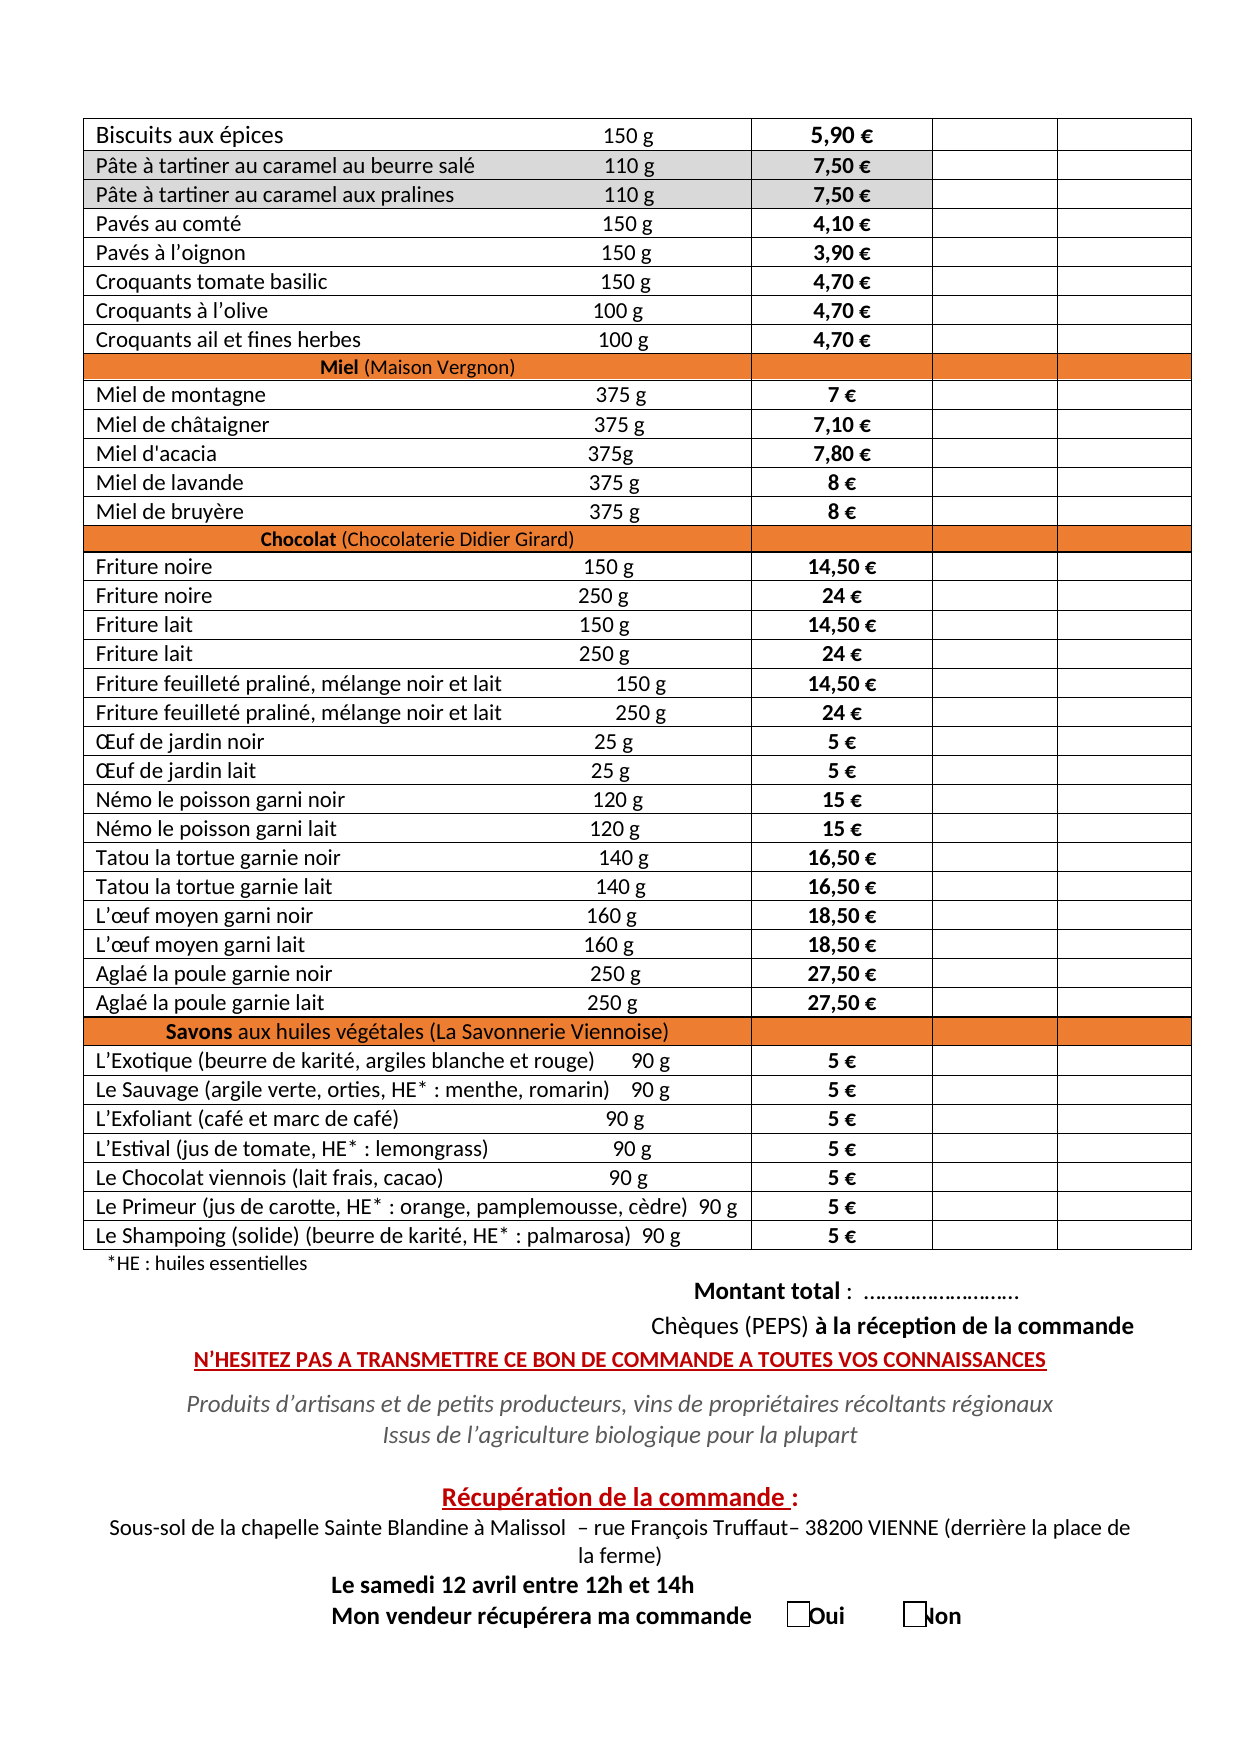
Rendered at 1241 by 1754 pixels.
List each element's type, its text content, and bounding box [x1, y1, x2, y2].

table_cell [1058, 354, 1191, 379]
table_cell L’œuf moyen garni noir 160 g [84, 901, 751, 929]
table_cell [1058, 1221, 1191, 1249]
table_cell Miel de châtaigner 375 g [84, 410, 751, 438]
table_cell [933, 1134, 1057, 1162]
table_cell [1058, 959, 1191, 987]
table_cell Tatou la tortue garnie lait 140 g [84, 872, 751, 900]
table_cell Némo le poisson garni lait 120 g [84, 814, 751, 842]
table_cell [1058, 1076, 1191, 1103]
table_cell Aglaé la poule garnie noir 250 g [84, 959, 751, 987]
table_cell [933, 151, 1057, 179]
table_cell 4,70 € [752, 267, 932, 295]
table_cell Miel de lavande 375 g [84, 468, 751, 496]
table_cell 5 € [752, 1076, 932, 1103]
text Sous-sol de la chapelle Sainte Blandine à Malissol – rue François Truffaut– 38200 VIENNE (derrière la place de la ferme) [106, 1513, 1134, 1569]
table_cell [933, 209, 1057, 237]
table_cell Némo le poisson garni noir 120 g [84, 785, 751, 813]
table_cell [933, 119, 1057, 150]
text *HE : huiles essentielles [106, 1250, 1134, 1275]
table_cell [1058, 381, 1191, 409]
text Montant total : ……………………… [631, 1275, 1134, 1306]
table_cell [933, 669, 1057, 697]
table_cell [933, 410, 1057, 438]
table_cell Le Sauvage (argile verte, orties, HE* : menthe, romarin) 90 g [84, 1076, 751, 1103]
table_cell [933, 180, 1057, 208]
table_cell [933, 238, 1057, 266]
table_cell 8 € [752, 468, 932, 496]
table_cell [933, 698, 1057, 726]
table_cell [933, 526, 1057, 551]
text Le samedi 12 avril entre 12h et 14h [106, 1569, 1134, 1600]
table_cell [1058, 1192, 1191, 1220]
table_cell [1058, 151, 1191, 179]
table_cell Œuf de jardin lait 25 g [84, 756, 751, 784]
table_cell 4,10 € [752, 209, 932, 237]
table_cell [1058, 296, 1191, 324]
table_cell 7,10 € [752, 410, 932, 438]
table_cell [1058, 611, 1191, 638]
table_cell 5 € [752, 1046, 932, 1074]
table_cell Savons aux huiles végétales (La Savonnerie Viennoise) [84, 1018, 751, 1045]
table_cell 5 € [752, 727, 932, 755]
table_cell [1058, 497, 1191, 525]
table_cell [933, 325, 1057, 353]
table_cell Croquants ail et fines herbes 100 g [84, 325, 751, 353]
table_cell Aglaé la poule garnie lait 250 g [84, 988, 751, 1016]
table_cell [1058, 1018, 1191, 1045]
table_cell [933, 1192, 1057, 1220]
table_cell [933, 1221, 1057, 1249]
table_cell [933, 901, 1057, 929]
table_cell Friture noire 250 g [84, 581, 751, 609]
text Mon vendeur récupérera ma commande Oui Non [106, 1600, 1134, 1630]
table_cell 7,80 € [752, 439, 932, 467]
table_cell [933, 1163, 1057, 1191]
table_cell [933, 296, 1057, 324]
table_cell [1058, 640, 1191, 668]
table_cell 5 € [752, 1221, 932, 1249]
table_cell [1058, 901, 1191, 929]
table_cell Pâte à tartiner au caramel aux pralines 110 g [84, 180, 751, 208]
table_cell Miel de bruyère 375 g [84, 497, 751, 525]
table_cell Pâte à tartiner au caramel au beurre salé 110 g [84, 151, 751, 179]
table_cell 24 € [752, 581, 932, 609]
table_cell Croquants tomate basilic 150 g [84, 267, 751, 295]
table_cell [933, 354, 1057, 379]
table_cell Tatou la tortue garnie noir 140 g [84, 843, 751, 871]
text Chèques (PEPS) à la réception de la commande [106, 1310, 1134, 1341]
table_cell [752, 526, 932, 551]
table_cell 7,50 € [752, 151, 932, 179]
table_cell Œuf de jardin noir 25 g [84, 727, 751, 755]
table_cell Pavés au comté 150 g [84, 209, 751, 237]
table_cell Friture feuilleté praliné, mélange noir et lait 250 g [84, 698, 751, 726]
table_cell [1058, 238, 1191, 266]
table_cell Friture feuilleté praliné, mélange noir et lait 150 g [84, 669, 751, 697]
table_cell Friture noire 150 g [84, 553, 751, 580]
table_cell Le Shampoing (solide) (beurre de karité, HE* : palmarosa) 90 g [84, 1221, 751, 1249]
text N’HESITEZ PAS A TRANSMETTRE CE BON DE COMMANDE A TOUTES VOS CONNAISSANCES [106, 1345, 1134, 1373]
table_cell Croquants à l’olive 100 g [84, 296, 751, 324]
table_cell 18,50 € [752, 901, 932, 929]
table_cell [933, 959, 1057, 987]
table_cell [933, 381, 1057, 409]
table_cell [1058, 1134, 1191, 1162]
table_cell Miel d'acacia 375g [84, 439, 751, 467]
table_cell [1058, 180, 1191, 208]
table_cell Biscuits aux épices 150 g [84, 119, 751, 150]
table_cell 24 € [752, 640, 932, 668]
table_cell [933, 756, 1057, 784]
table_cell [752, 1018, 932, 1045]
table_cell [1058, 785, 1191, 813]
table_cell [1058, 267, 1191, 295]
table_cell 8 € [752, 497, 932, 525]
table_cell 16,50 € [752, 843, 932, 871]
table_cell [1058, 756, 1191, 784]
table_cell [933, 727, 1057, 755]
table_cell [1058, 930, 1191, 958]
table_cell 14,50 € [752, 611, 932, 638]
table_cell L’Exfoliant (café et marc de café) 90 g [84, 1105, 751, 1133]
table_cell Friture lait 250 g [84, 640, 751, 668]
table_cell 4,70 € [752, 296, 932, 324]
table_cell [1058, 669, 1191, 697]
table_cell [933, 468, 1057, 496]
table_cell [752, 354, 932, 379]
table_cell Miel de montagne 375 g [84, 381, 751, 409]
table_cell Chocolat (Chocolaterie Didier Girard) [84, 526, 751, 551]
table_cell [1058, 468, 1191, 496]
table_cell [1058, 119, 1191, 150]
table_cell [933, 988, 1057, 1016]
table_cell L’Estival (jus de tomate, HE* : lemongrass) 90 g [84, 1134, 751, 1162]
table_cell [1058, 698, 1191, 726]
table_cell [933, 611, 1057, 638]
text Récupération de la commande : [106, 1480, 1134, 1513]
table_cell [1058, 843, 1191, 871]
table_cell 5,90 € [752, 119, 932, 150]
table_cell 4,70 € [752, 325, 932, 353]
table_cell 16,50 € [752, 872, 932, 900]
table_cell [1058, 1163, 1191, 1191]
table_cell [933, 581, 1057, 609]
text Issus de l’agriculture biologique pour la plupart [106, 1419, 1134, 1450]
table_cell [933, 872, 1057, 900]
table_cell L’Exotique (beurre de karité, argiles blanche et rouge) 90 g [84, 1046, 751, 1074]
table_cell [933, 439, 1057, 467]
table_cell [1058, 872, 1191, 900]
table_cell L’œuf moyen garni lait 160 g [84, 930, 751, 958]
table_cell [1058, 581, 1191, 609]
table_cell [1058, 727, 1191, 755]
table_cell 27,50 € [752, 959, 932, 987]
table_cell [933, 1018, 1057, 1045]
table_cell 15 € [752, 814, 932, 842]
table_cell 14,50 € [752, 553, 932, 580]
table_cell 5 € [752, 1163, 932, 1191]
table_cell [1058, 209, 1191, 237]
table_cell [1058, 814, 1191, 842]
table_cell Friture lait 150 g [84, 611, 751, 638]
table_cell [933, 267, 1057, 295]
table_cell [1058, 553, 1191, 580]
table_cell 27,50 € [752, 988, 932, 1016]
table_cell 3,90 € [752, 238, 932, 266]
table_cell Miel (Maison Vergnon) [84, 354, 751, 379]
table_cell 5 € [752, 1105, 932, 1133]
table_cell 7 € [752, 381, 932, 409]
table_cell 5 € [752, 1192, 932, 1220]
text Produits d’artisans et de petits producteurs, vins de propriétaires récoltants régionaux [106, 1389, 1134, 1419]
table_cell [933, 640, 1057, 668]
table_cell Le Primeur (jus de carotte, HE* : orange, pamplemousse, cèdre) 90 g [84, 1192, 751, 1220]
table_cell [1058, 1046, 1191, 1074]
table_cell 15 € [752, 785, 932, 813]
table_cell [933, 1046, 1057, 1074]
table_cell 5 € [752, 1134, 932, 1162]
table_cell Le Chocolat viennois (lait frais, cacao) 90 g [84, 1163, 751, 1191]
table_cell [1058, 439, 1191, 467]
table_cell 24 € [752, 698, 932, 726]
table_cell [1058, 325, 1191, 353]
table_cell 7,50 € [752, 180, 932, 208]
table_cell [933, 497, 1057, 525]
table_cell [933, 814, 1057, 842]
table_cell [933, 1105, 1057, 1133]
table_cell [933, 843, 1057, 871]
table_cell 18,50 € [752, 930, 932, 958]
table_cell [933, 1076, 1057, 1103]
table_cell [1058, 410, 1191, 438]
table_cell [933, 785, 1057, 813]
table_cell Pavés à l’oignon 150 g [84, 238, 751, 266]
table_cell 14,50 € [752, 669, 932, 697]
table_cell [1058, 1105, 1191, 1133]
table_cell [933, 930, 1057, 958]
table_cell [1058, 988, 1191, 1016]
table_cell [1058, 526, 1191, 551]
table_cell 5 € [752, 756, 932, 784]
table_cell [933, 553, 1057, 580]
